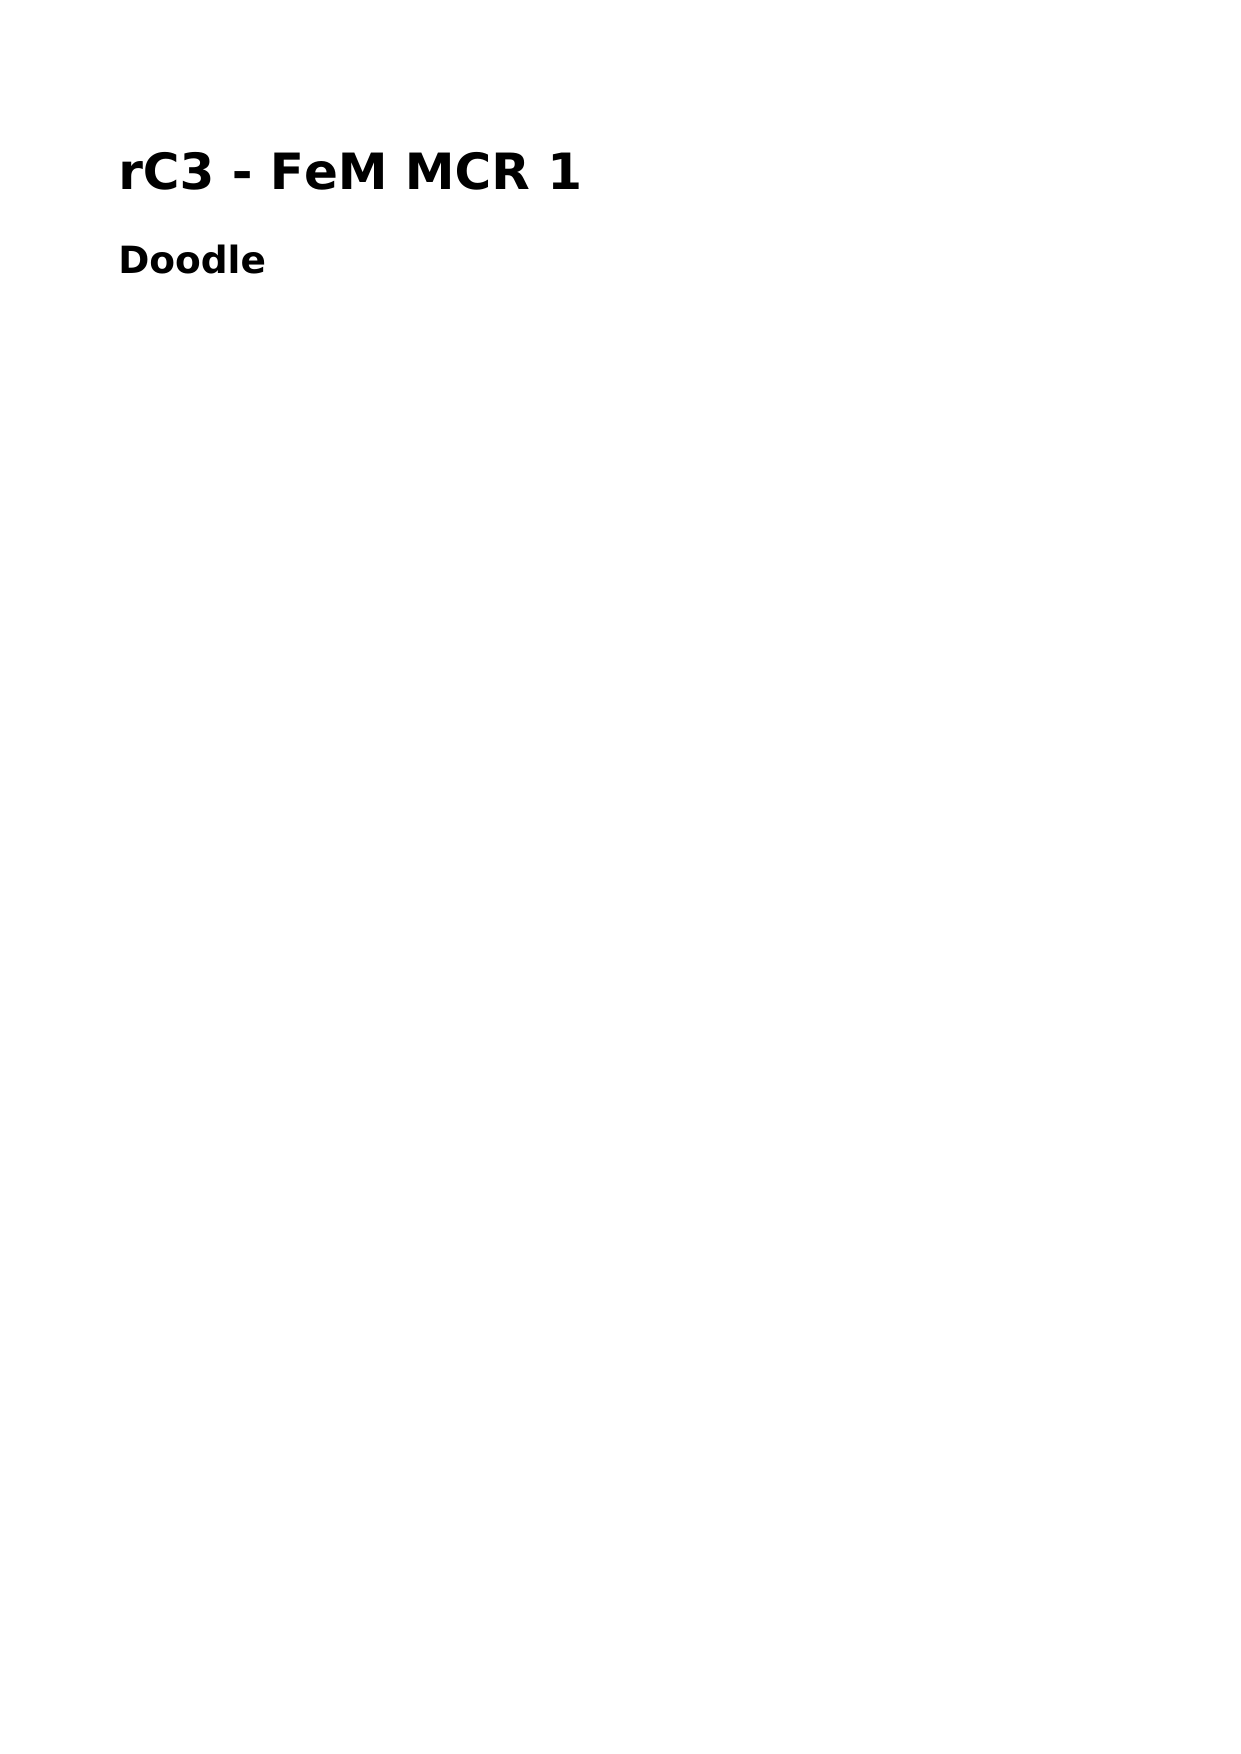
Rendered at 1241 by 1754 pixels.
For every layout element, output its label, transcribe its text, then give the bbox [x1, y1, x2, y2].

subtitle Doodle [118, 239, 1122, 282]
subtitle rC3 - FeM MCR 1 [118, 143, 1122, 201]
